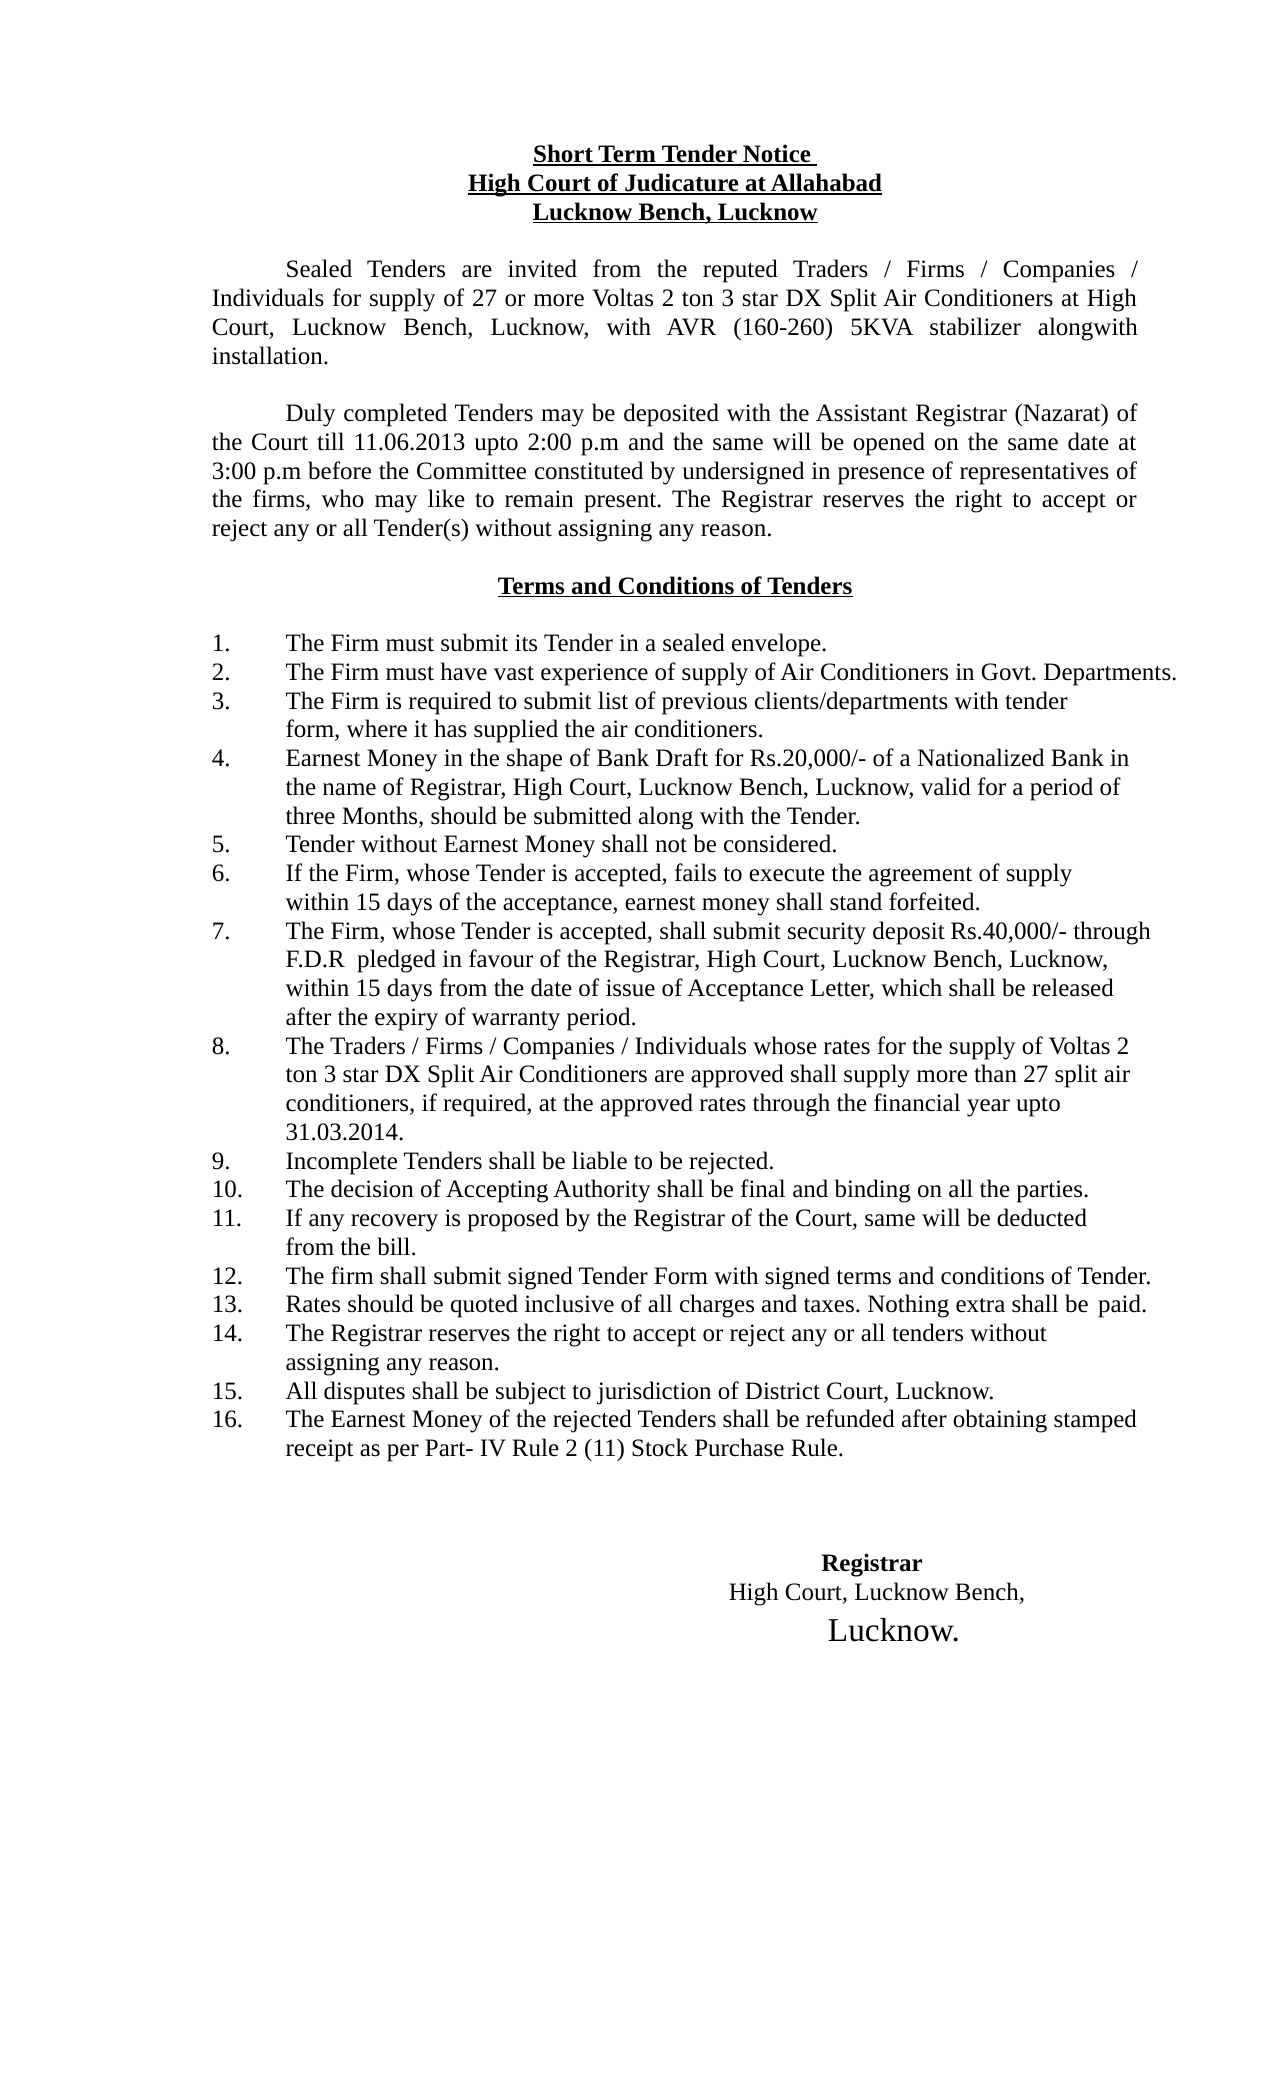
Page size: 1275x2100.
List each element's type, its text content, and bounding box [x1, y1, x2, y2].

text Registrar [212, 1548, 1138, 1577]
list Tender without Earnest Money shall not be considered. [212, 829, 1138, 858]
text High Court, Lucknow Bench, [212, 1577, 1138, 1606]
list Rates should be quoted inclusive of all charges and taxes. Nothing extra shall be paid. [212, 1289, 1192, 1318]
list The Firm must submit its Tender in a sealed envelope. [212, 628, 1138, 657]
list All disputes shall be subject to jurisdiction of District Court, Lucknow. [212, 1376, 1138, 1404]
list Earnest Money in the shape of Bank Draft for Rs.20,000/- of a Nationalized Bank in the name of Registrar, High Court, Lucknow Bench, Lucknow, valid for a period of three Months, should be submitted along with the Tender. [212, 743, 1138, 829]
text Short Term Tender Notice [212, 139, 1138, 168]
list The decision of Accepting Authority shall be final and binding on all the parties. [212, 1174, 1138, 1203]
list The Earnest Money of the rejected Tenders shall be refunded after obtaining stamped receipt as per Part- IV Rule 2 (11) Stock Purchase Rule. [212, 1404, 1138, 1462]
list The Traders / Firms / Companies / Individuals whose rates for the supply of Voltas 2 ton 3 star DX Split Air Conditioners are approved shall supply more than 27 split air conditioners, if required, at the approved rates through the financial year upto 31.03.2014. [212, 1031, 1161, 1146]
list The Firm, whose Tender is accepted, shall submit security deposit Rs.40,000/- through F.D.R pledged in favour of the Registrar, High Court, Lucknow Bench, Lucknow, within 15 days from the date of issue of Acceptance Letter, which shall be released after the expiry of warranty period. [212, 916, 1161, 1031]
list The firm shall submit signed Tender Form with signed terms and conditions of Tender. [212, 1261, 1185, 1289]
text Terms and Conditions of Tenders [212, 571, 1138, 599]
list The Firm is required to submit list of previous clients/departments with tender form, where it has supplied the air conditioners. [212, 686, 1138, 743]
text Lucknow Bench, Lucknow [212, 197, 1138, 226]
text High Court of Judicature at Allahabad [212, 168, 1138, 197]
text Sealed Tenders are invited from the reputed Traders / Firms / Companies / Individuals for supply of 27 or more Voltas 2 ton 3 star DX Split Air Conditioners at High Court, Lucknow Bench, Lucknow, with AVR (160-260) 5KVA stabilizer alongwith installation. [212, 254, 1138, 369]
text Lucknow. [212, 1606, 1138, 1651]
list If the Firm, whose Tender is accepted, fails to execute the agreement of supply within 15 days of the acceptance, earnest money shall stand forfeited. [212, 858, 1138, 916]
list The Firm must have vast experience of supply of Air Conditioners in Govt. Departments. [212, 657, 1247, 686]
list If any recovery is proposed by the Registrar of the Court, same will be deducted from the bill. [212, 1203, 1138, 1261]
text Duly completed Tenders may be deposited with the Assistant Registrar (Nazarat) of the Court till 11.06.2013 upto 2:00 p.m and the same will be opened on the same date at 3:00 p.m before the Committee constituted by undersigned in presence of representatives of the firms, who may like to remain present. The Registrar reserves the right to accept or reject any or all Tender(s) without assigning any reason. [212, 398, 1138, 542]
list The Registrar reserves the right to accept or reject any or all tenders without assigning any reason. [212, 1318, 1138, 1376]
list Incomplete Tenders shall be liable to be rejected. [212, 1146, 1138, 1174]
